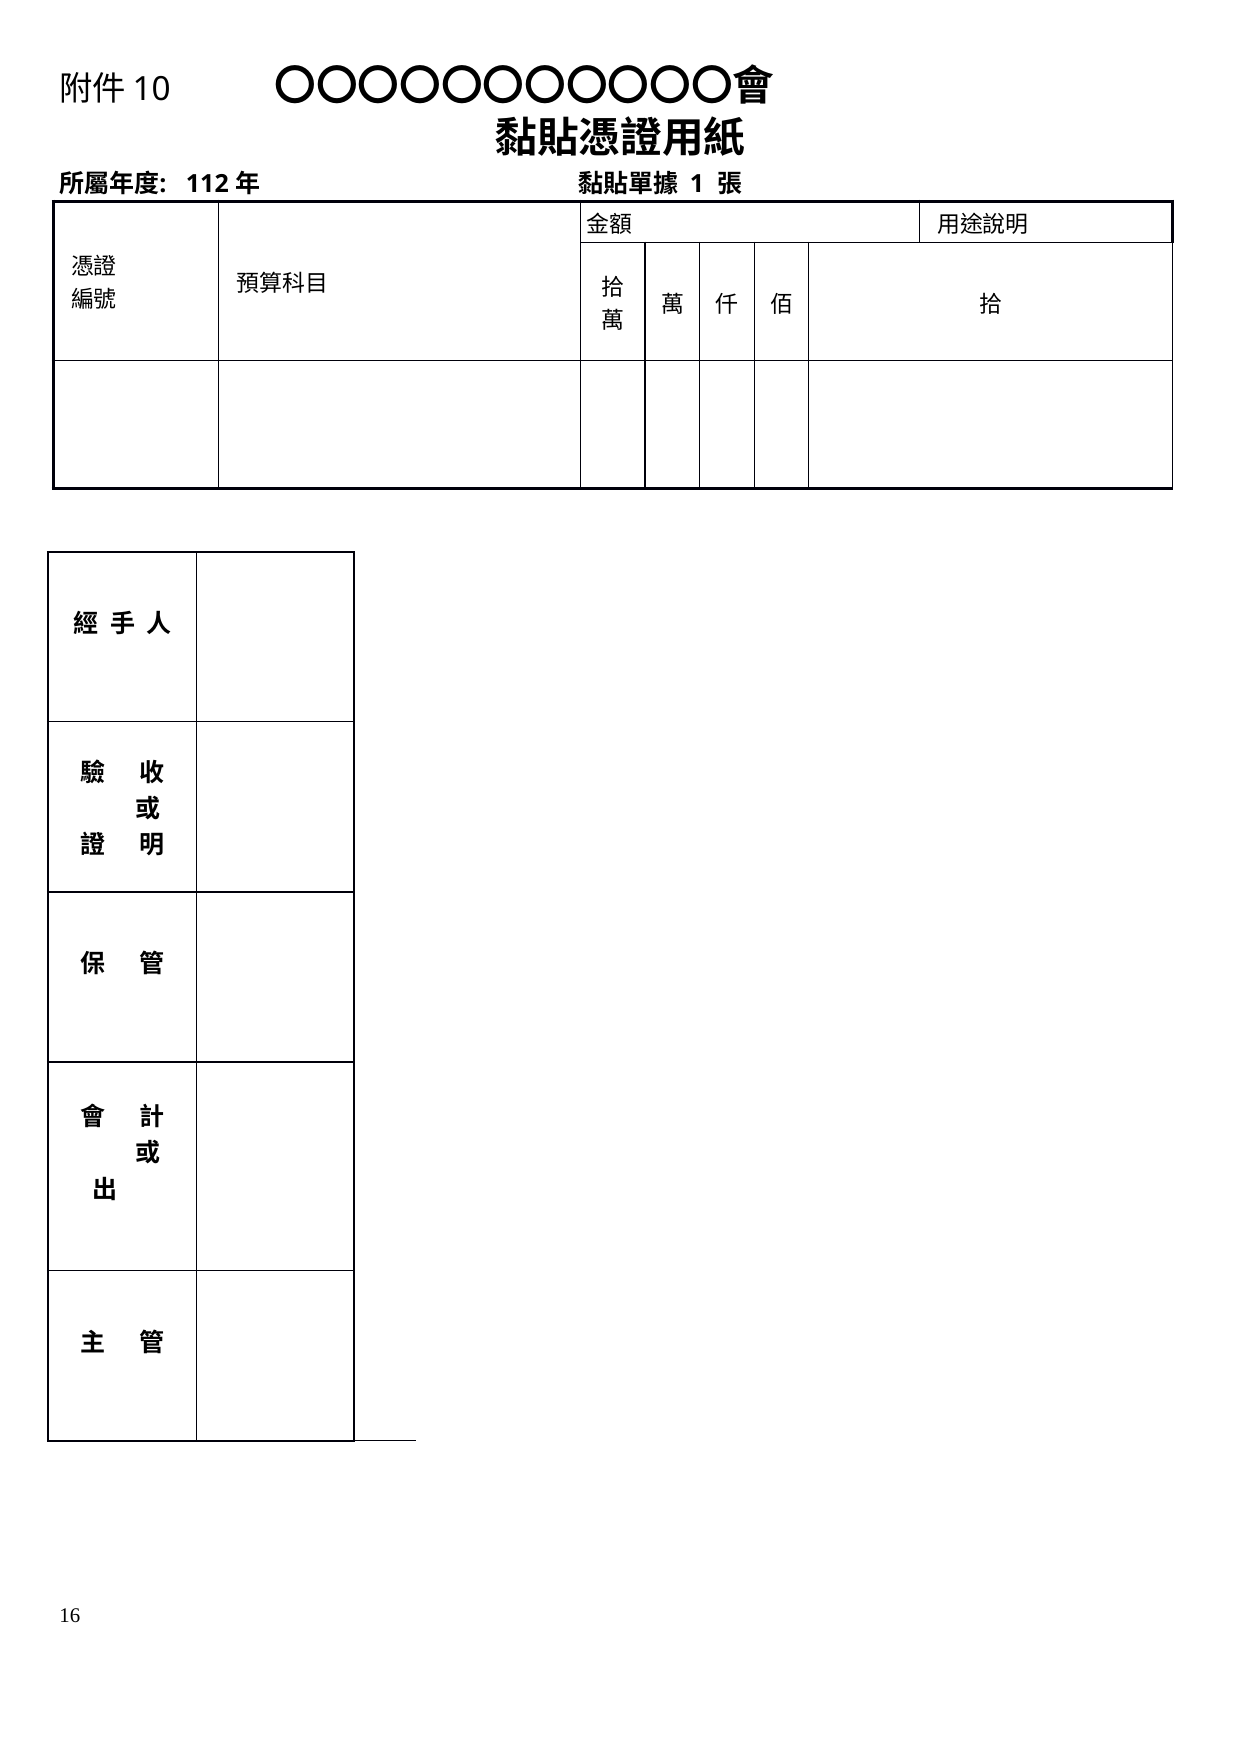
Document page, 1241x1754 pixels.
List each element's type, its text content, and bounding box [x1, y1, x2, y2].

table_cell [809, 361, 1172, 487]
table_header [355, 551, 416, 1440]
table_cell [55, 361, 218, 487]
table_header 金額 [581, 203, 919, 242]
table_cell 驗 收 或 證 明 [49, 722, 196, 891]
text 附件10 〇〇〇〇〇〇〇〇〇〇〇會 [59, 59, 1181, 111]
table_header [197, 553, 353, 721]
table_header 經 手 人 [49, 553, 196, 721]
table_header 預算科目 [219, 203, 580, 360]
table_cell [581, 361, 644, 487]
text 黏貼憑證用紙 [59, 111, 1181, 163]
table_cell [755, 361, 808, 487]
table_cell 拾 [809, 243, 1172, 360]
table_cell [646, 361, 699, 487]
table_cell [197, 722, 353, 891]
table_cell 保 管 [49, 893, 196, 1061]
table_cell 拾萬 [581, 243, 644, 360]
table_cell 佰 [755, 243, 808, 360]
table_cell 主 管 [49, 1271, 196, 1440]
table_cell [197, 893, 353, 1061]
table_cell [197, 1063, 353, 1270]
table_cell [700, 361, 754, 487]
table_cell [219, 361, 580, 487]
table_header 用途說明 [920, 203, 1171, 242]
table_cell [197, 1271, 353, 1440]
table_cell 會 計 或 出 [49, 1063, 196, 1270]
text 所屬年度: 112 年 黏貼單據 1 張 [59, 163, 1181, 199]
table_cell 仟 [700, 243, 754, 360]
table_cell 萬 [646, 243, 699, 360]
table_header 憑證 編號 [55, 203, 218, 360]
